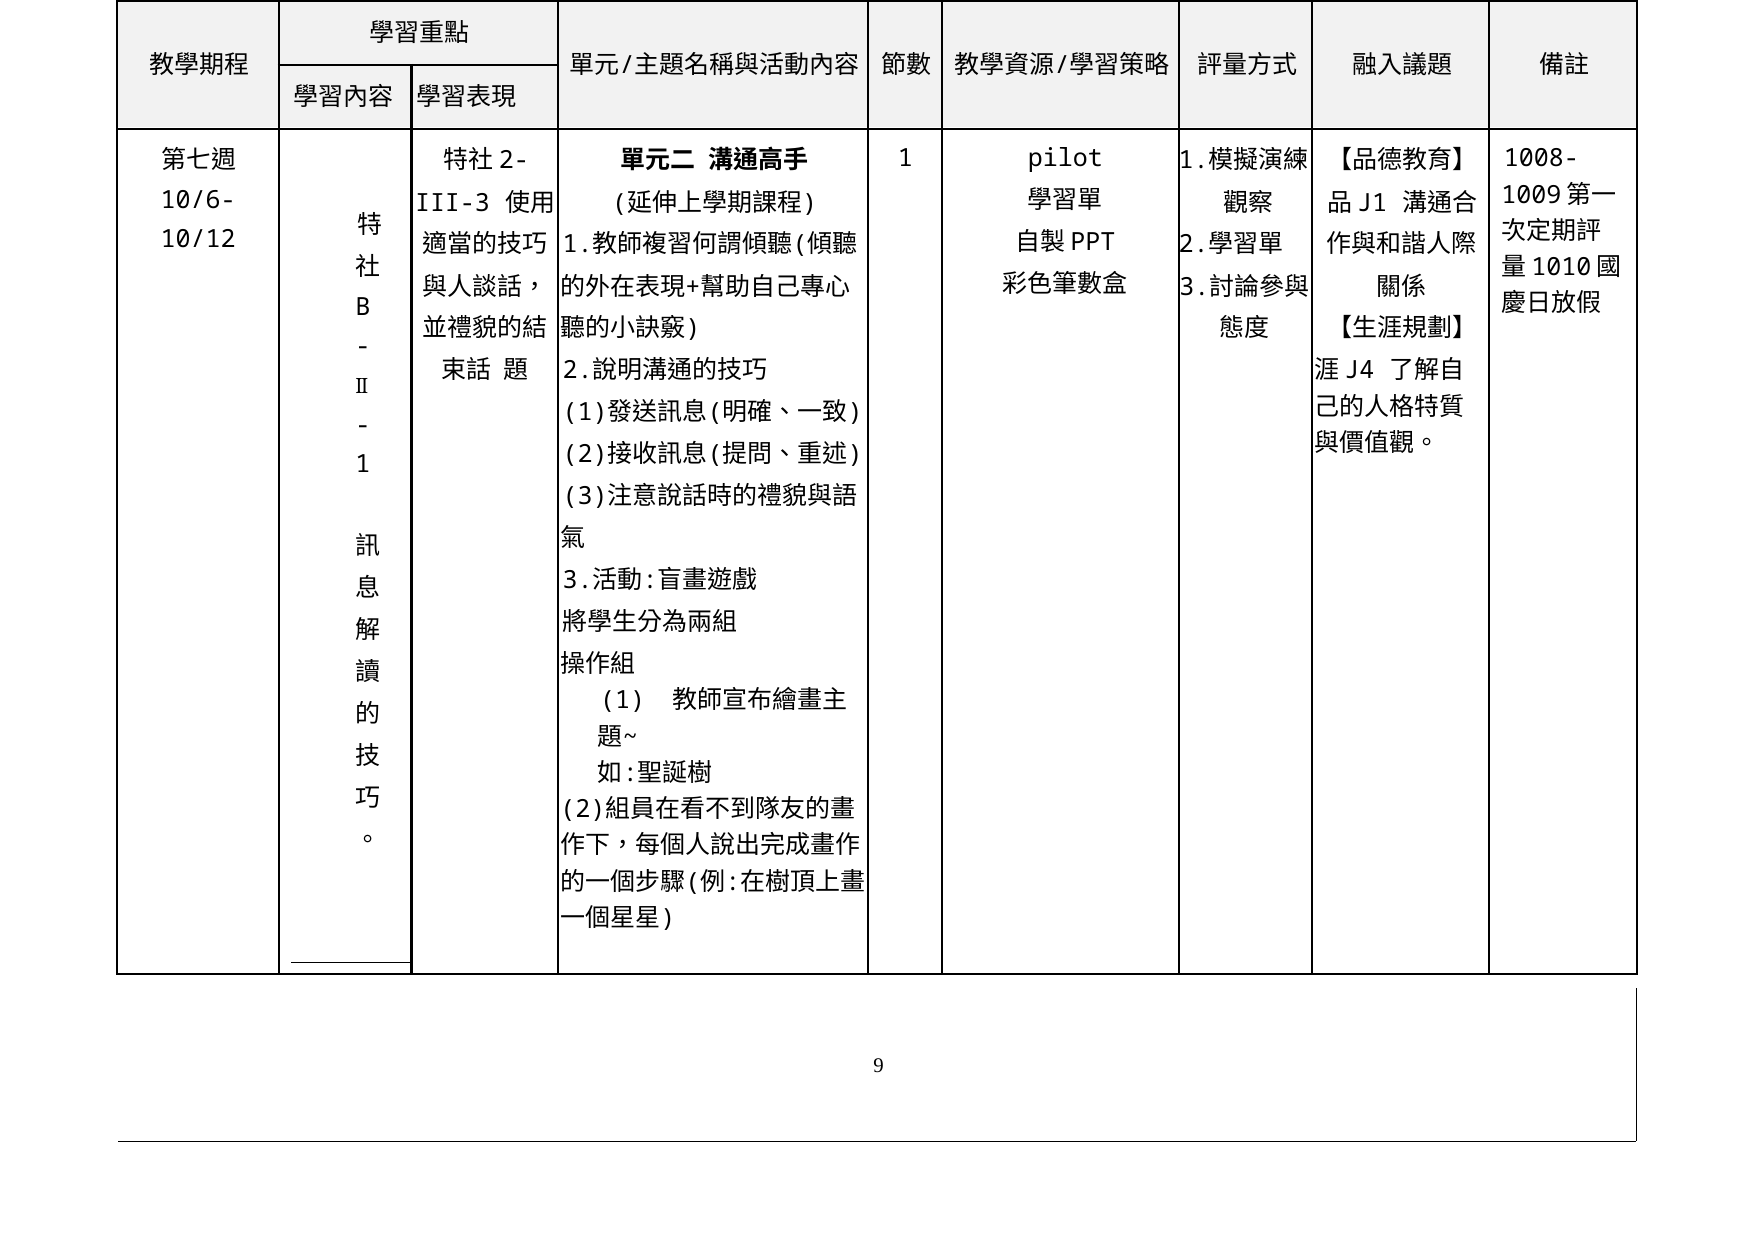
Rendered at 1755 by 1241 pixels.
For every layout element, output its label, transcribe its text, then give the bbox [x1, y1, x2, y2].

table_header 單元/主題名稱與活動內容 [559, 2, 867, 127]
table_header 學習重點 [280, 2, 557, 64]
table_header 教學資源/學習策略 [943, 2, 1178, 127]
table_header 備註 [1490, 2, 1636, 127]
table_cell 【品德教育】 品J1 溝通合作與和諧人際關係 【生涯規劃】 涯J4 了解自己的人格特質與價值觀。 [1313, 130, 1488, 972]
table_cell 特社B-Ⅱ-1 訊息解讀的技巧。 [280, 130, 410, 972]
table_cell 特社2-III-3 使用適當的技巧與人談話，並禮貌的結束話 題 [413, 130, 557, 972]
table_cell pilot 學習單 自製PPT 彩色筆數盒 [943, 130, 1178, 972]
table_cell 單元二 溝通高手 (延伸上學期課程) 1.教師複習何謂傾聽(傾聽的外在表現+幫助自己專心聽的小訣竅) 2.說明溝通的技巧 (1)發送訊息(明確、一致) (2)接收訊息(提問、重述) (3)注意說話時的禮貌與語氣 3.活動:盲畫遊戲 將學生分為兩組 操作組 教師宣布繪畫主題~ 如:聖誕樹 (2)組員在看不到隊友的畫作下，每個人說出完成畫作的一個步驟(例:在樹頂上畫一個星星) [559, 130, 867, 972]
table_header 節數 [869, 2, 941, 127]
table_header 評量方式 [1180, 2, 1311, 127]
table_cell 1008-1009第一次定期評量1010國慶日放假 [1490, 130, 1636, 972]
table_cell 第七週 10/6-10/12 [118, 130, 278, 972]
table_cell 1.模擬演練 觀察 2.學習單 3.討論參與態度 [1180, 130, 1311, 972]
table_header 教學期程 [118, 2, 278, 127]
table_cell 1 [869, 130, 941, 972]
table_header 融入議題 [1313, 2, 1488, 127]
table_cell 學習內容 [280, 66, 410, 127]
table_cell 學習表現 [413, 66, 557, 127]
